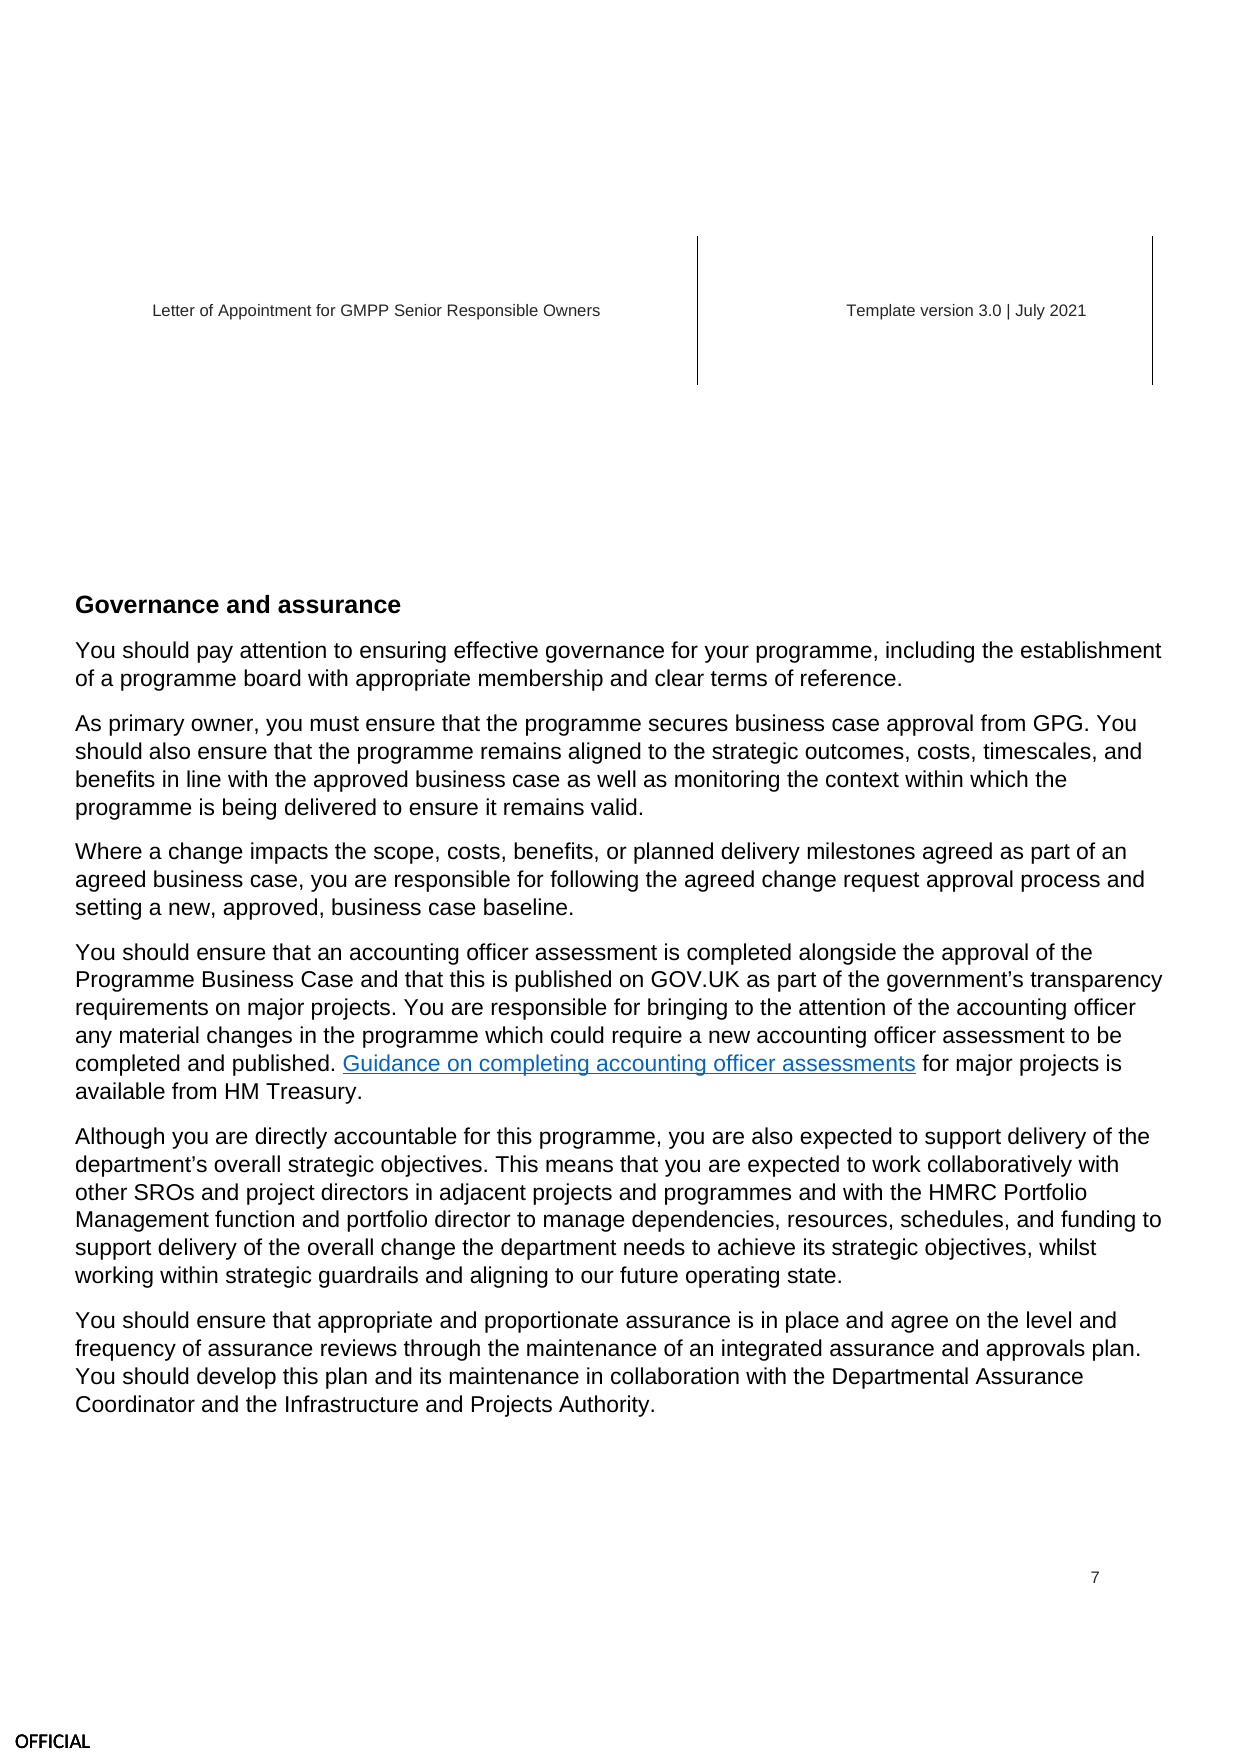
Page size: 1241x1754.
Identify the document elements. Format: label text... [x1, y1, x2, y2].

text You should pay attention to ensuring effective governance for your programme, including the establishment of a programme board with appropriate membership and clear terms of reference. [75, 637, 1165, 692]
text Although you are directly accountable for this programme, you are also expected to support delivery of the department’s overall strategic objectives. This means that you are expected to work collaboratively with other SROs and project directors in adjacent projects and programmes and with the HMRC Portfolio Management function and portfolio director to manage dependencies, resources, schedules, and funding to support delivery of the overall change the department needs to achieve its strategic objectives, whilst working within strategic guardrails and aligning to our future operating state. [75, 1123, 1165, 1289]
text Where a change impacts the scope, costs, benefits, or planned delivery milestones agreed as part of an agreed business case, you are responsible for following the agreed change request approval process and setting a new, approved, business case baseline. [75, 838, 1165, 920]
text You should ensure that appropriate and proportionate assurance is in place and agree on the level and frequency of assurance reviews through the maintenance of an integrated assurance and approvals plan. You should develop this plan and its maintenance in collaboration with the Departmental Assurance Coordinator and the Infrastructure and Projects Authority. [75, 1307, 1165, 1417]
text Governance and assurance [75, 590, 1165, 619]
text As primary owner, you must ensure that the programme secures business case approval from GPG. You should also ensure that the programme remains aligned to the strategic outcomes, costs, timescales, and benefits in line with the approved business case as well as monitoring the context within which the programme is being delivered to ensure it remains valid. [75, 710, 1165, 820]
text You should ensure that an accounting officer assessment is completed alongside the approval of the Programme Business Case and that this is published on GOV.UK as part of the government’s transparency requirements on major projects. You are responsible for bringing to the attention of the accounting officer any material changes in the programme which could require a new accounting officer assessment to be completed and published. Guidance on completing accounting officer assessments for major projects is available from HM Treasury. [75, 938, 1165, 1104]
